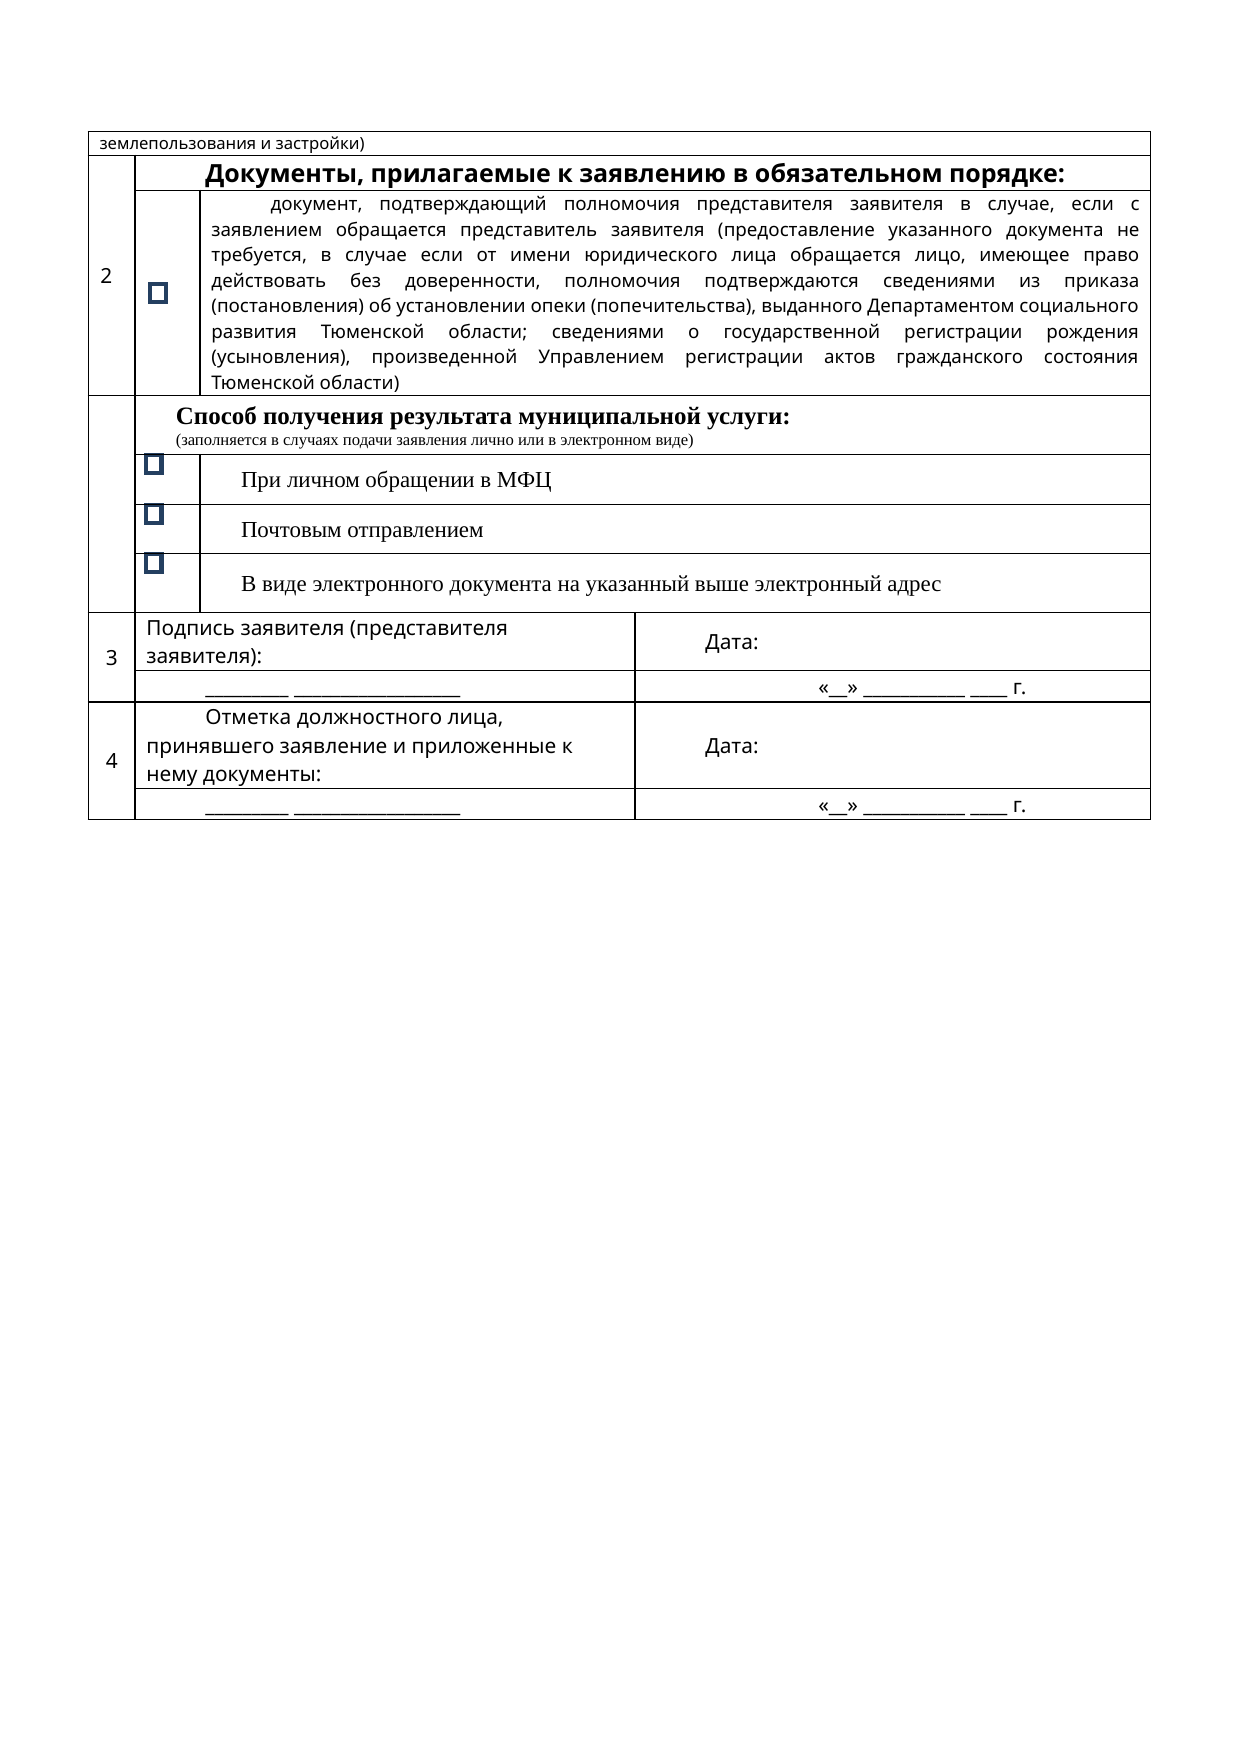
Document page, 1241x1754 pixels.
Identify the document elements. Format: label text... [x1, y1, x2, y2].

table_cell Подпись заявителя (представителя заявителя): [136, 613, 634, 670]
table_cell «__» ___________ ____ г. [636, 671, 1150, 701]
table_cell _________ __________________ [136, 671, 634, 701]
table_cell Почтовым отправлением [201, 505, 1150, 553]
table_cell Способ получения результата муниципальной услуги: (заполняется в случаях подачи заявления лично или в электронном виде) [136, 396, 1150, 454]
table_cell 3 [89, 613, 134, 701]
table_cell Отметка должностного лица, принявшего заявление и приложенные к нему документы: [136, 703, 634, 788]
table_cell [136, 191, 199, 395]
table_cell В виде электронного документа на указанный выше электронный адрес [201, 554, 1150, 612]
table_cell документ, подтверждающий полномочия представителя заявителя в случае, если с заявлением обращается представитель заявителя (предоставление указанного документа не требуется, в случае если от имени юридического лица обращается лицо, имеющее право действовать без доверенности, полномочия подтверждаются сведениями из приказа (постановления) об установлении опеки (попечительства), выданного Департаментом социального развития Тюменской области; сведениями о государственной регистрации рождения (усыновления), произведенной Управлением регистрации актов гражданского состояния Тюменской области) [201, 191, 1150, 395]
table_cell _________ __________________ [136, 789, 634, 819]
table_cell землепользования и застройки) [89, 132, 1150, 154]
table_cell [148, 556, 159, 570]
table_cell 4 [89, 703, 134, 819]
table_cell «__» ___________ ____ г. [636, 789, 1150, 819]
table_cell [148, 457, 159, 471]
table_cell Дата: [636, 703, 1150, 788]
table_cell [136, 554, 199, 612]
table_cell [136, 455, 199, 504]
table_cell Дата: [636, 613, 1150, 670]
table_cell [148, 507, 159, 521]
table_cell [136, 505, 199, 553]
table_cell Документы, прилагаемые к заявлению в обязательном порядке: [136, 156, 1150, 189]
table_cell При личном обращении в МФЦ [201, 455, 1150, 504]
table_cell [89, 396, 134, 612]
table_cell 2 [89, 156, 134, 395]
